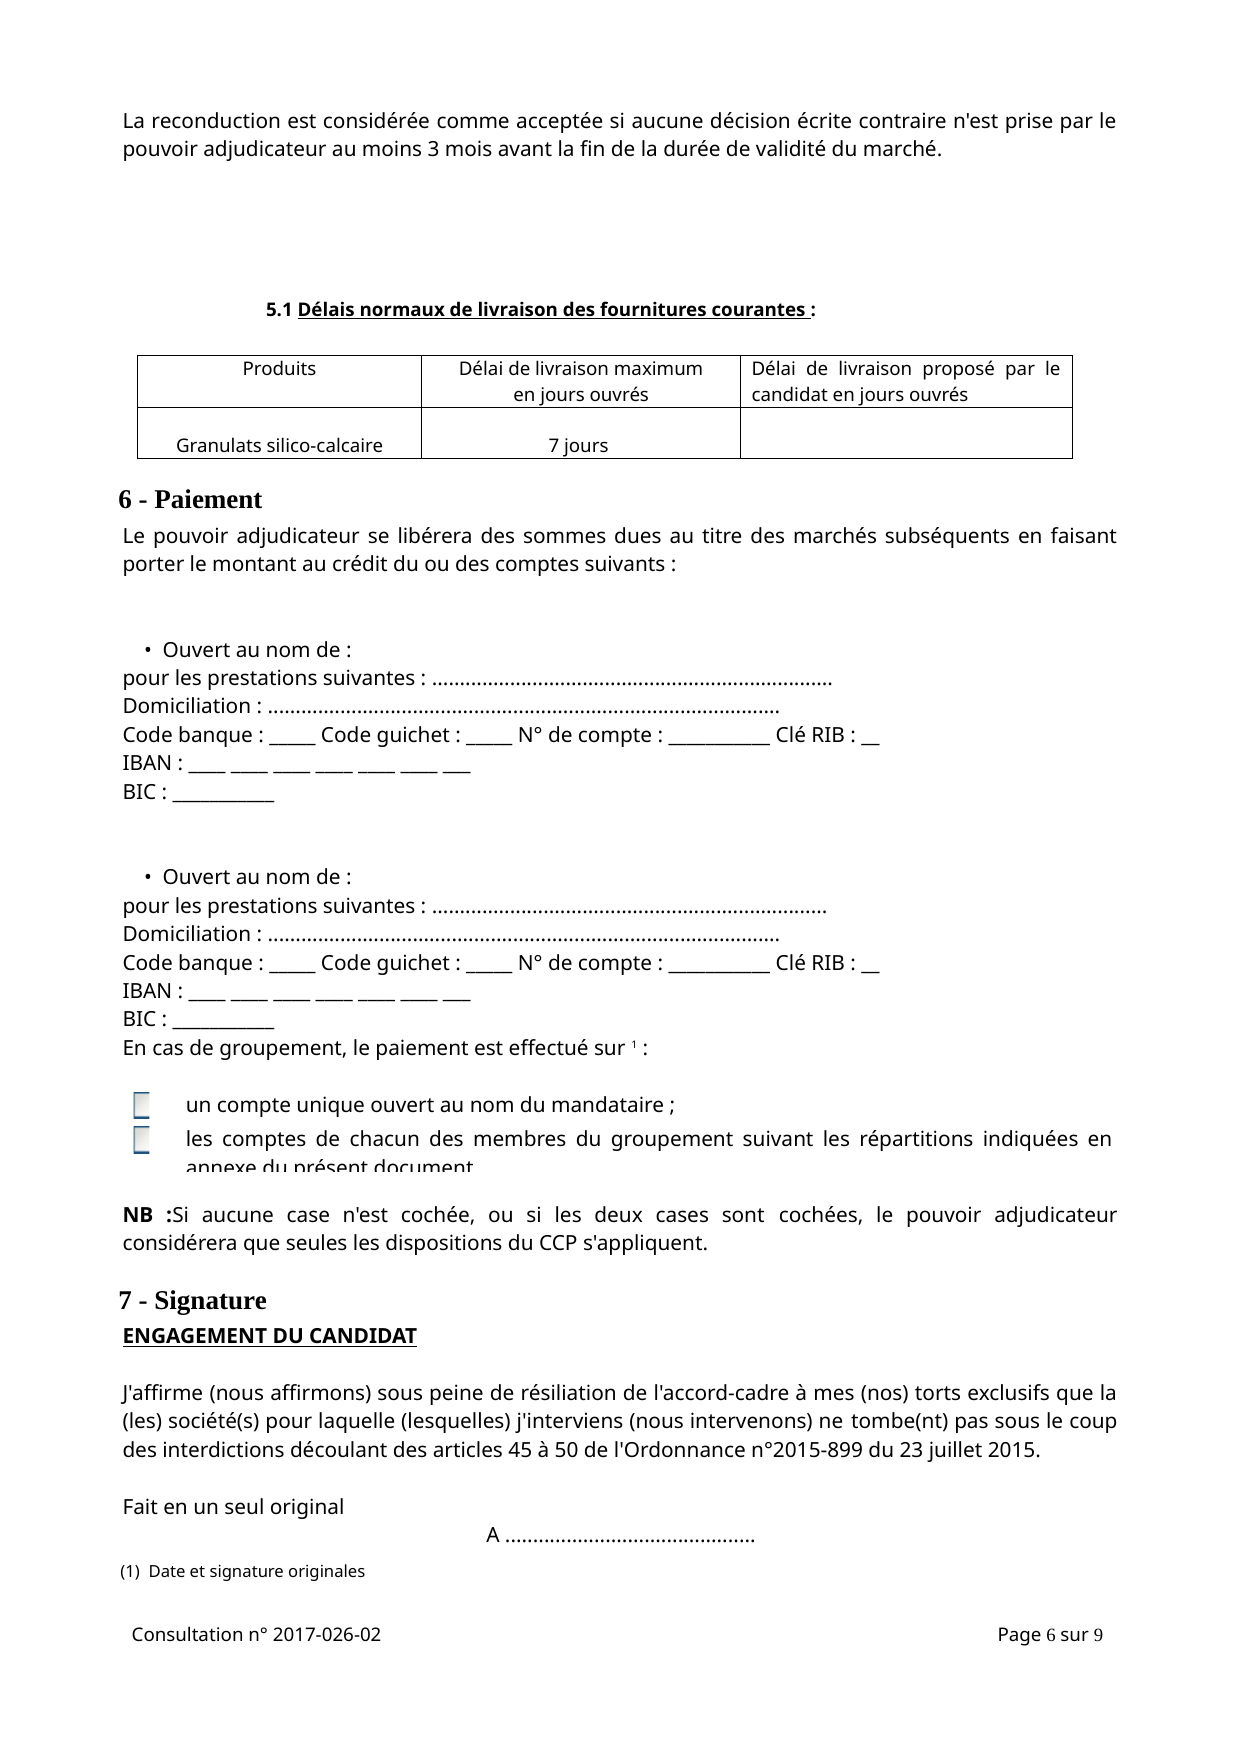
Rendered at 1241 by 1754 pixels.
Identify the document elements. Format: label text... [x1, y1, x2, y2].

subtitle 7 - Signature [118, 1284, 1122, 1315]
text IBAN : ____ ____ ____ ____ ____ ____ ___ [122, 748, 1118, 777]
table_cell [150, 1127, 174, 1153]
table_header Délai de livraison maximum en jours ouvrés [422, 356, 740, 407]
text En cas de groupement, le paiement est effectué sur 1 : [122, 1033, 1118, 1061]
text La reconduction est considérée comme acceptée si aucune décision écrite contraire n'est prise par le pouvoir adjudicateur au moins 3 mois avant la fin de la durée de validité du marché. [122, 106, 1118, 163]
text Code banque : _____ Code guichet : _____ N° de compte : ___________ Clé RIB : __ [122, 720, 1118, 748]
table_cell [149, 1119, 174, 1124]
subtitle 5.1 Délais normaux de livraison des fournitures courantes : [118, 291, 1122, 323]
table_header un compte unique ouvert au nom du mandataire ; [174, 1090, 1124, 1124]
text BIC : ___________ [122, 777, 1118, 805]
text Fait en un seul original [122, 1492, 1118, 1520]
table_cell [122, 1092, 133, 1119]
text pour les prestations suivantes : ........................................................................ [122, 663, 1118, 692]
text Le pouvoir adjudicateur se libérera des sommes dues au titre des marchés subséquents en faisant porter le montant au crédit du ou des comptes suivants : [122, 521, 1118, 578]
table_cell 7 jours [422, 408, 740, 458]
subtitle 6 - Paiement [118, 484, 1122, 515]
text A ............................................. [122, 1520, 1120, 1549]
text ENGAGEMENT DU CANDIDAT [122, 1321, 1118, 1350]
table_cell [741, 408, 1072, 458]
text Domiciliation : ............................................................................................ [122, 919, 1118, 948]
text J'affirme (nous affirmons) sous peine de résiliation de l'accord-cadre à mes (nos) torts exclusifs que la (les) société(s) pour laquelle (lesquelles) j'interviens (nous intervenons) ne tombe(nt) pas sous le coup des interdictions découlant des articles 45 à 50 de l'Ordonnance n°2015-899 du 23 juillet 2015. [122, 1378, 1118, 1463]
table_cell [149, 1153, 174, 1171]
table_cell les comptes de chacun des membres du groupement suivant les répartitions indiquées en annexe du présent document. [174, 1124, 1124, 1171]
table_cell [122, 1119, 149, 1124]
text • Ouvert au nom de : [122, 862, 1118, 891]
table_header Délai de livraison proposé par le candidat en jours ouvrés [741, 356, 1072, 407]
text Domiciliation : ............................................................................................ [122, 692, 1118, 720]
text IBAN : ____ ____ ____ ____ ____ ____ ___ [122, 976, 1118, 1004]
text NB :Si aucune case n'est cochée, ou si les deux cases sont cochées, le pouvoir adjudicateur considérera que seules les dispositions du CCP s'appliquent. [122, 1200, 1118, 1257]
text BIC : ___________ [122, 1004, 1118, 1033]
table_cell [150, 1092, 174, 1119]
text pour les prestations suivantes : ....................................................................... [122, 891, 1118, 919]
table_header Produits [138, 356, 421, 407]
table_cell Granulats silico-calcaire [138, 408, 421, 458]
text Code banque : _____ Code guichet : _____ N° de compte : ___________ Clé RIB : __ [122, 948, 1118, 976]
text • Ouvert au nom de : [122, 635, 1118, 663]
table_cell [122, 1127, 133, 1153]
table_cell [122, 1153, 149, 1171]
